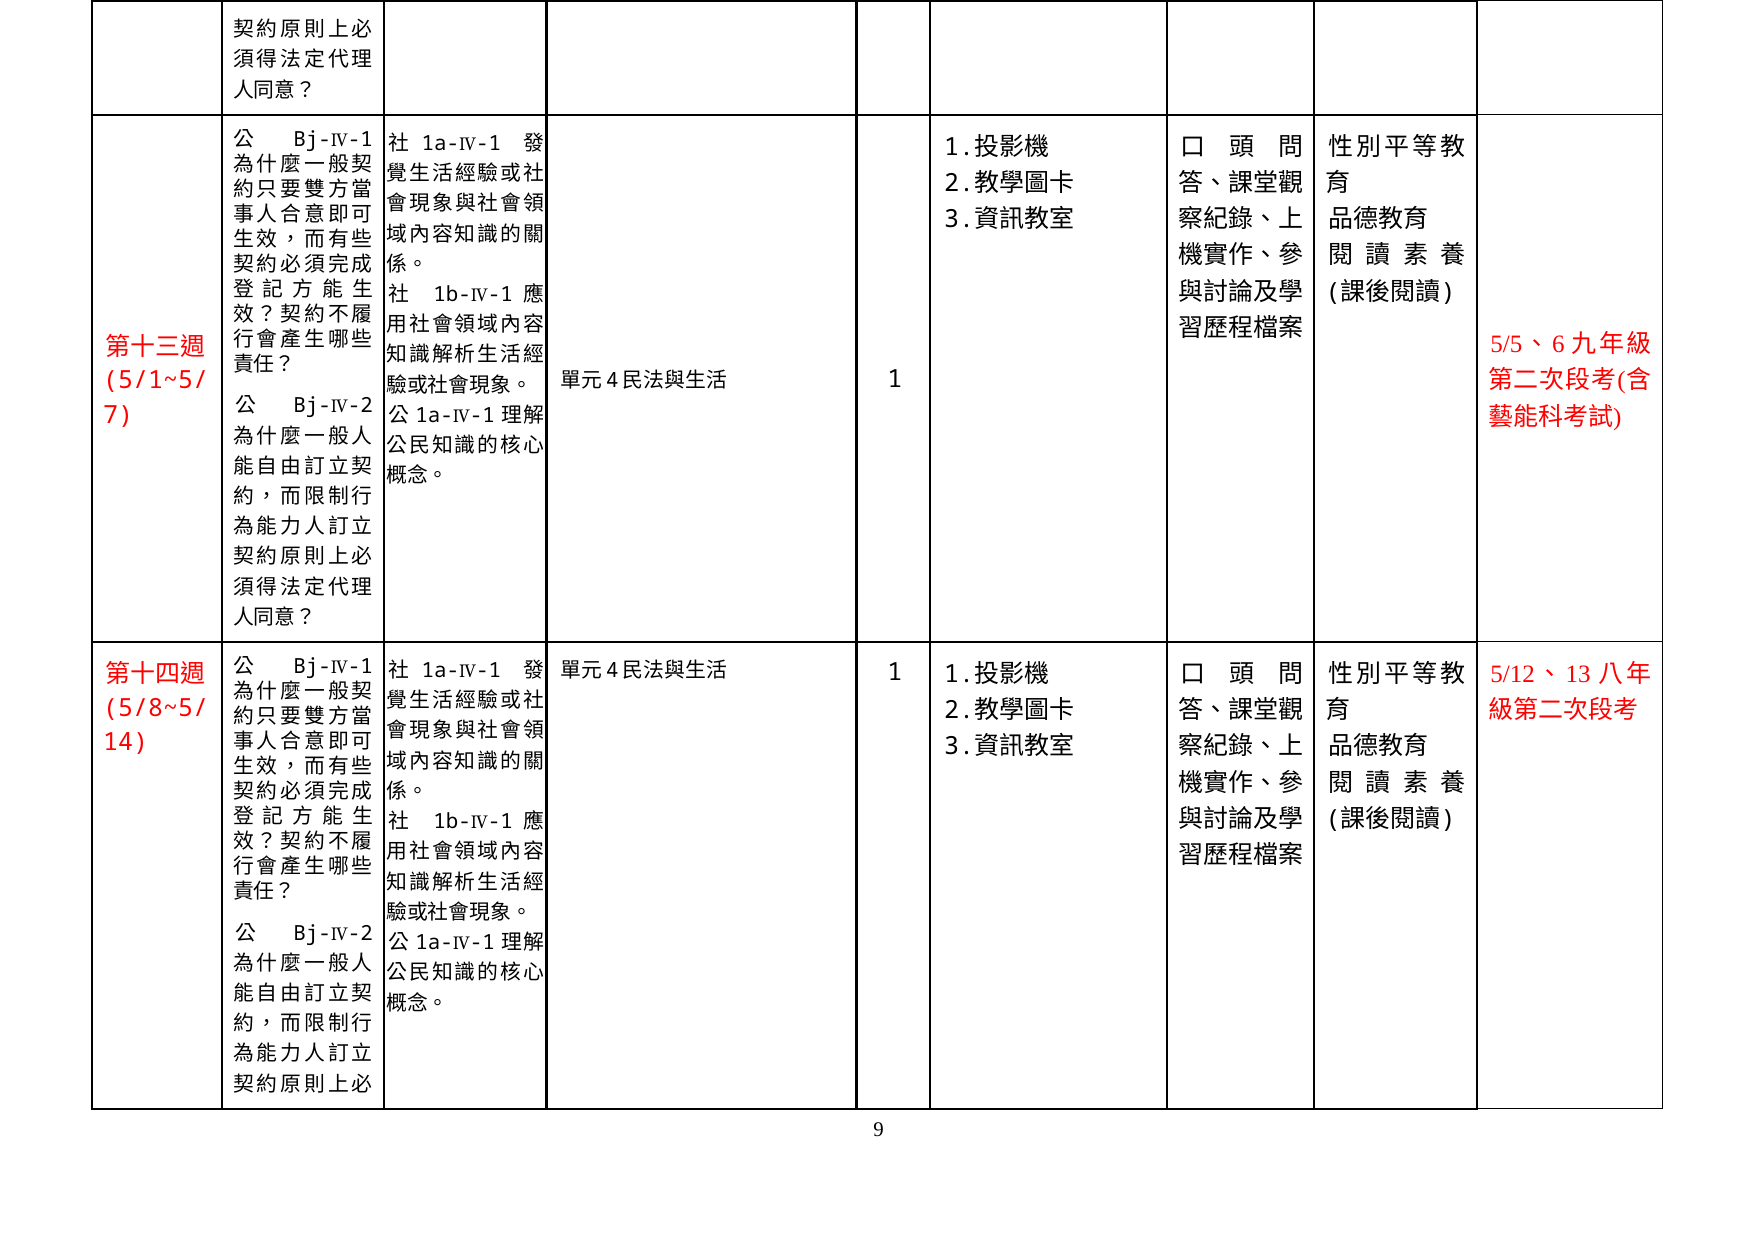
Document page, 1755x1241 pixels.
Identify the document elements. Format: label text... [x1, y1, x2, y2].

table_cell 5/5、6九年級第二次段考(含藝能科考試) [1478, 115, 1662, 641]
table_cell 單元4民法與生活 [548, 116, 855, 641]
table_cell 契約原則上必須得法定代理人同意？ [223, 2, 383, 113]
table_cell 1.投影機 2.教學圖卡 3.資訊教室 [931, 643, 1166, 1107]
table_cell [931, 2, 1166, 113]
table_cell 1 [858, 643, 929, 1107]
table_cell 公 Bj-Ⅳ-1 為什麼一般契約只要雙方當事人合意即可生效，而有些契約必須完成登記方能生效？契約不履行會產生哪些責任？ 公 Bj-Ⅳ-2 為什麼一般人能自由訂立契約，而限制行為能力人訂立契約原則上必 [223, 643, 383, 1107]
table_cell [1315, 2, 1476, 113]
table_cell 第十三週(5/1~5/7) [93, 116, 221, 641]
table_cell 性別平等教育 品德教育 閱讀素養(課後閱讀) [1315, 643, 1476, 1107]
table_cell [1168, 2, 1313, 113]
table_cell 社 1a-Ⅳ-1 發覺生活經驗或社會現象與社會領域內容知識的關係。 社 1b-Ⅳ-1應用社會領域內容知識解析生活經驗或社會現象。 公1a-Ⅳ-1理解公民知識的核心概念。 [385, 116, 545, 641]
table_cell 口頭問答、課堂觀察紀錄、上機實作、參與討論及學習歷程檔案 [1168, 643, 1313, 1107]
table_cell 公 Bj-Ⅳ-1 為什麼一般契約只要雙方當事人合意即可生效，而有些契約必須完成登記方能生效？契約不履行會產生哪些責任？ 公 Bj-Ⅳ-2 為什麼一般人能自由訂立契約，而限制行為能力人訂立契約原則上必須得法定代理人同意？ [223, 116, 383, 641]
table_cell [858, 2, 929, 113]
table_cell 單元4民法與生活 [548, 643, 855, 1107]
table_cell 性別平等教育 品德教育 閱讀素養(課後閱讀) [1315, 116, 1476, 641]
table_cell 第十四週(5/8~5/14) [93, 643, 221, 1107]
table_cell [385, 2, 545, 113]
table_cell 口頭問答、課堂觀察紀錄、上機實作、參與討論及學習歷程檔案 [1168, 116, 1313, 641]
table_cell 社 1a-Ⅳ-1 發覺生活經驗或社會現象與社會領域內容知識的關係。 社 1b-Ⅳ-1應用社會領域內容知識解析生活經驗或社會現象。 公1a-Ⅳ-1理解公民知識的核心概念。 [385, 643, 545, 1107]
table_cell 1.投影機 2.教學圖卡 3.資訊教室 [931, 116, 1166, 641]
table_cell [1478, 1, 1662, 113]
table_cell [548, 2, 855, 113]
table_cell 5/12、13八年級第二次段考 [1478, 642, 1662, 1107]
table_cell 1 [858, 116, 929, 641]
table_cell [93, 2, 221, 113]
